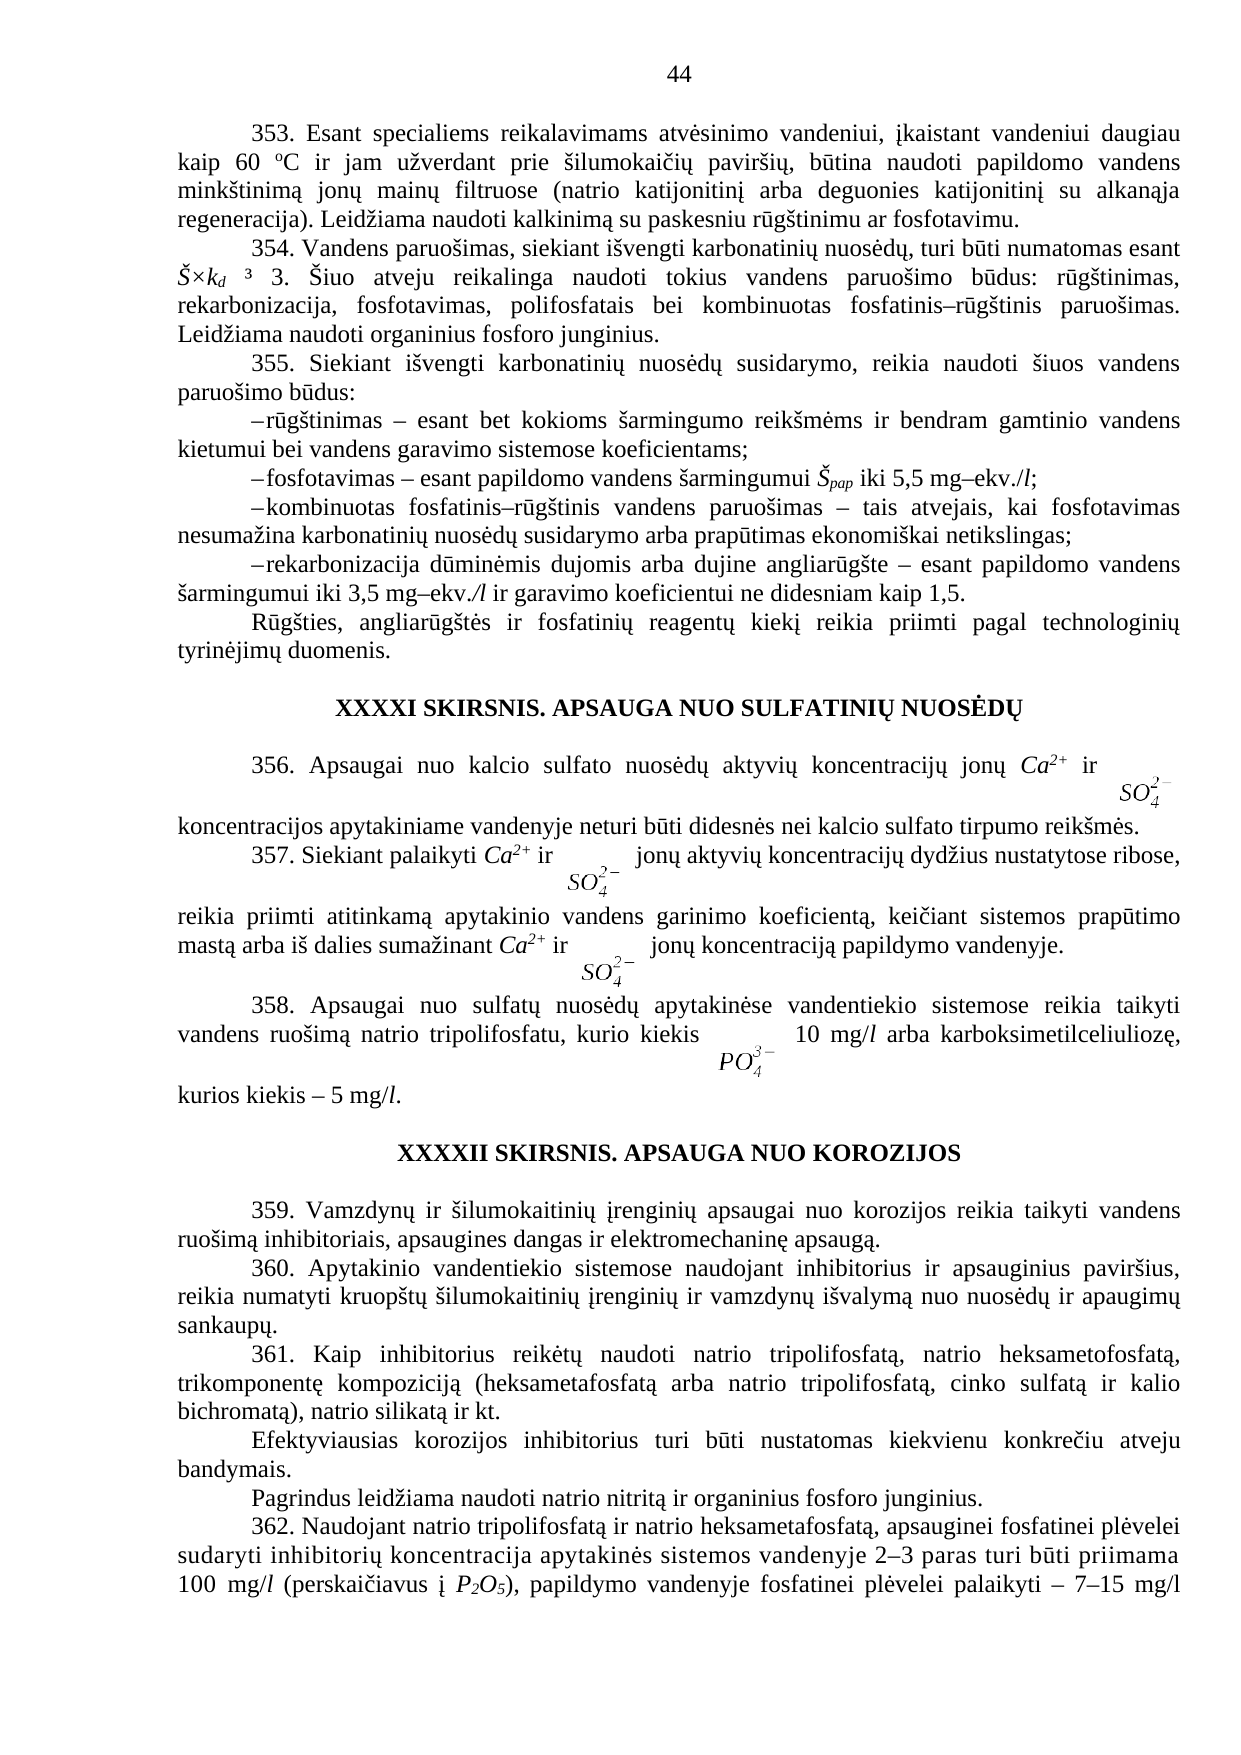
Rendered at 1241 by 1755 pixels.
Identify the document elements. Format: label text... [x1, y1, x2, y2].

text 354. Vandens paruošimas, siekiant išvengti karbonatinių nuosėdų, turi būti numatomas esant Š×kd ³ 3. Šiuo atveju reikalinga naudoti tokius vandens paruošimo būdus: rūgštinimas, rekarbonizacija, fosfotavimas, polifosfatais bei kombinuotas fosfatinis–rūgštinis paruošimas. Leidžiama naudoti organinius fosforo junginius. [177, 233, 1181, 348]
text – kombinuotas fosfatinis–rūgštinis vandens paruošimas – tais atvejais, kai fosfotavimas nesumažina karbonatinių nuosėdų susidarymo arba prapūtimas ekonomiškai netikslingas; [177, 492, 1181, 549]
text XXXXII SKIRSNIS. APSAUGA NUO KOROZIJOS [177, 1138, 1181, 1166]
text 358. Apsaugai nuo sulfatų nuosėdų apytakinėse vandentiekio sistemose reikia taikyti vandens ruošimą natrio tripolifosfatu, kurio kiekis 10 mg/l arba karboksimetilceliuliozę, kurios kiekis – 5 mg/l. [177, 991, 1181, 1109]
text Pagrindus leidžiama naudoti natrio nitritą ir organinius fosforo junginius. [177, 1483, 1181, 1511]
text – rūgštinimas – esant bet kokioms šarmingumo reikšmėms ir bendram gamtinio vandens kietumui bei vandens garavimo sistemose koeficientams; [177, 406, 1181, 463]
text 359. Vamzdynų ir šilumokaitinių įrenginių apsaugai nuo korozijos reikia taikyti vandens ruošimą inhibitoriais, apsaugines dangas ir elektromechaninę apsaugą. [177, 1195, 1181, 1253]
text – fosfotavimas – esant papildomo vandens šarmingumui Špap iki 5,5 mg–ekv./l; [177, 463, 1181, 492]
text Rūgšties, angliarūgštės ir fosfatinių reagentų kiekį reikia priimti pagal technologinių tyrinėjimų duomenis. [177, 607, 1181, 664]
text 353. Esant specialiems reikalavimams atvėsinimo vandeniui, įkaistant vandeniui daugiau kaip 60 oC ir jam užverdant prie šilumokaičių paviršių, būtina naudoti papildomo vandens minkštinimą jonų mainų filtruose (natrio katijonitinį arba deguonies katijonitinį su alkanąja regeneracija). Leidžiama naudoti kalkinimą su paskesniu rūgštinimu ar fosfotavimu. [177, 118, 1181, 233]
text XXXXI SKIRSNIS. APSAUGA NUO SULFATINIŲ NUOSĖDŲ [177, 693, 1181, 722]
text – rekarbonizacija dūminėmis dujomis arba dujine angliarūgšte – esant papildomo vandens šarmingumui iki 3,5 mg–ekv./l ir garavimo koeficientui ne didesniam kaip 1,5. [177, 549, 1181, 607]
text 361. Kaip inhibitorius reikėtų naudoti natrio tripolifosfatą, natrio heksametofosfatą, trikomponentę kompoziciją (heksametafosfatą arba natrio tripolifosfatą, cinko sulfatą ir kalio bichromatą), natrio silikatą ir kt. [177, 1339, 1181, 1425]
text 357. Siekiant palaikyti Ca2+ ir jonų aktyvių koncentracijų dydžius nustatytose ribose, reikia priimti atitinkamą apytakinio vandens garinimo koeficientą, keičiant sistemos prapūtimo mastą arba iš dalies sumažinant Ca2+ ir jonų koncentraciją papildymo vandenyje. [177, 840, 1181, 991]
text 356. Apsaugai nuo kalcio sulfato nuosėdų aktyvių koncentracijų jonų Ca2+ ir koncentracijos apytakiniame vandenyje neturi būti didesnės nei kalcio sulfato tirpumo reikšmės. [177, 751, 1181, 840]
text Efektyviausias korozijos inhibitorius turi būti nustatomas kiekvienu konkrečiu atveju bandymais. [177, 1425, 1181, 1483]
text 355. Siekiant išvengti karbonatinių nuosėdų susidarymo, reikia naudoti šiuos vandens paruošimo būdus: [177, 348, 1181, 406]
text 360. Apytakinio vandentiekio sistemose naudojant inhibitorius ir apsauginius paviršius, reikia numatyti kruopštų šilumokaitinių įrenginių ir vamzdynų išvalymą nuo nuosėdų ir apaugimų sankaupų. [177, 1253, 1181, 1339]
text 362. Naudojant natrio tripolifosfatą ir natrio heksametafosfatą, apsauginei fosfatinei plėvelei sudaryti inhibitorių koncentracija apytakinės sistemos vandenyje 2–3 paras turi būti priimama 100 mg/l (perskaičiavus į P2O5), papildymo vandenyje fosfatinei plėvelei palaikyti – 7–15 mg/l [177, 1511, 1181, 1598]
